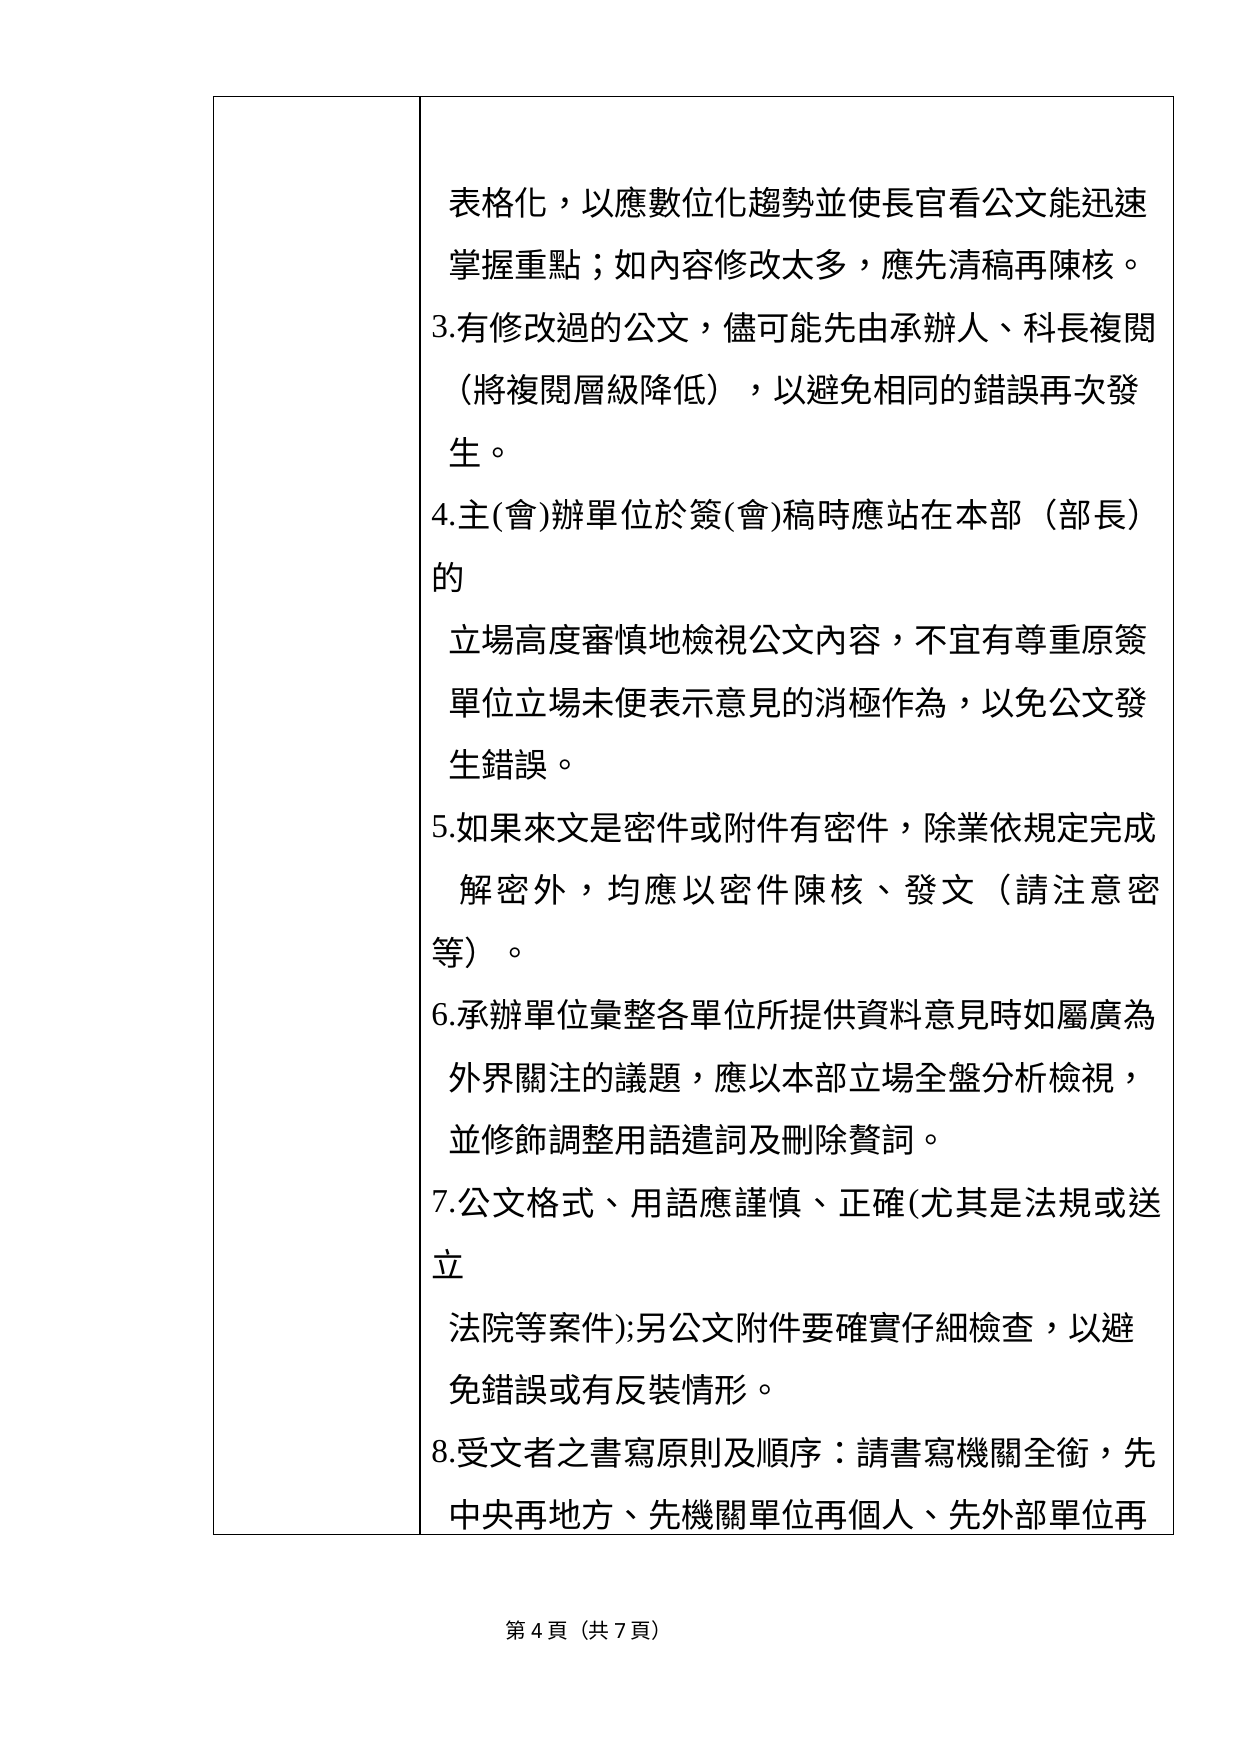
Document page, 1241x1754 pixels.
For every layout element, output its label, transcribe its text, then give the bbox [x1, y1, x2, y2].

table_cell 表格化，以應數位化趨勢並使長官看公文能迅速 掌握重點；如內容修改太多，應先清稿再陳核。 3.有修改過的公文，儘可能先由承辦人、科長複閱 （將複閱層級降低），以避免相同的錯誤再次發 生。 4.主(會)辦單位於簽(會)稿時應站在本部（部長）的 立場高度審慎地檢視公文內容，不宜有尊重原簽 單位立場未便表示意見的消極作為，以免公文發 生錯誤。 5.如果來文是密件或附件有密件，除業依規定完成 解密外，均應以密件陳核、發文（請注意密等）。 6.承辦單位彙整各單位所提供資料意見時如屬廣為 外界關注的議題，應以本部立場全盤分析檢視， 並修飾調整用語遣詞及刪除贅詞。 7.公文格式、用語應謹慎、正確(尤其是法規或送立 法院等案件);另公文附件要確實仔細檢查，以避 免錯誤或有反裝情形。 8.受文者之書寫原則及順序：請書寫機關全銜，先 中央再地方、先機關單位再個人、先外部單位再 [421, 97, 1173, 1534]
table_cell [214, 97, 419, 1534]
